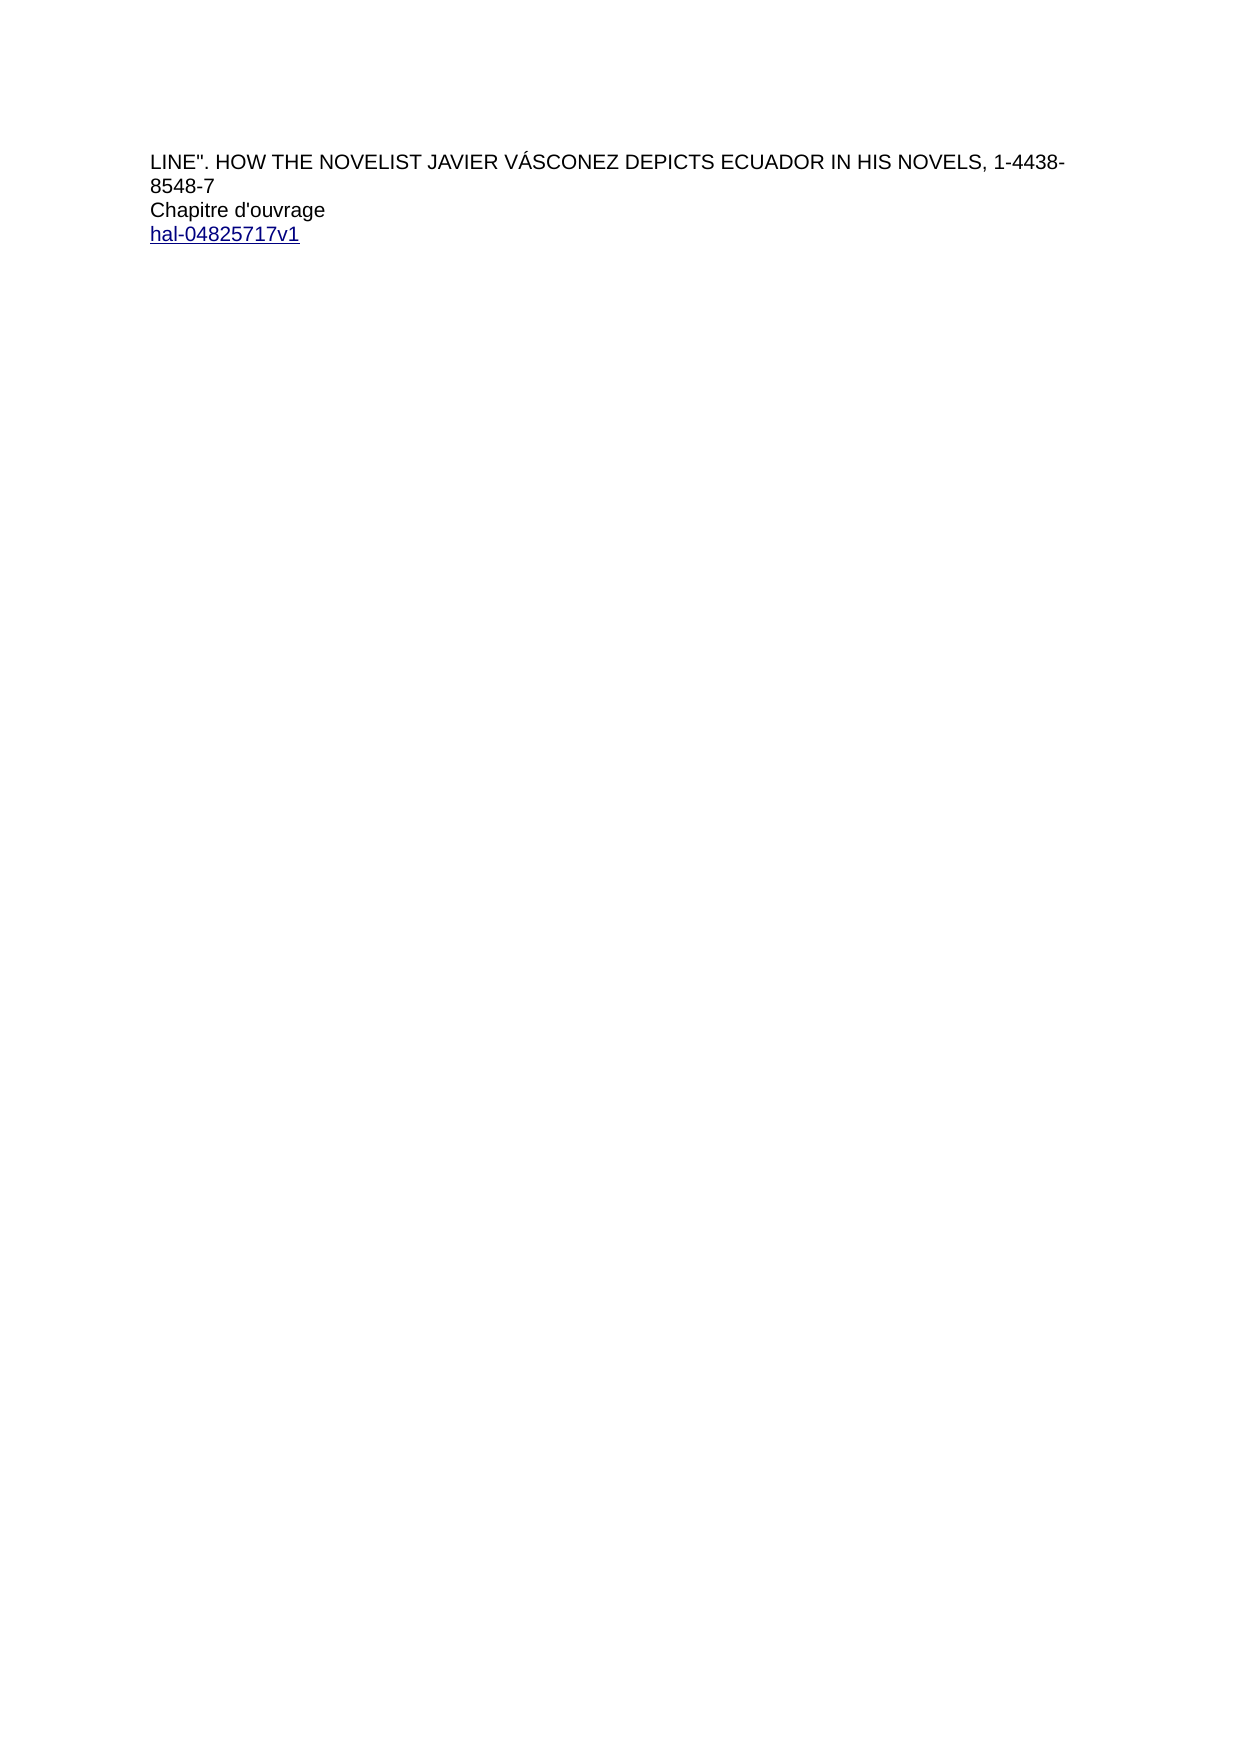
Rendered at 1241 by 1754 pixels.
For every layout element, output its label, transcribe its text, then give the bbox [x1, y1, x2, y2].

table_cell DESCRIBING SPACE IN THE &quot;LAND OF THE IMAGINARY LINE&quot;. HOW THE NOVELIST JAVIER VÁSCONEZ DEPICTS ECUADOR IN HIS NOVELS Anne-Claudine Morel Emmanuelle Peraldo. Literature and geography. The writing of space throughout History., Cambridge Scholars Publishing, pp.407-422, 2016, DESCRIBING SPACE IN THE "LAND OF THE IMAGINARY LINE". HOW THE NOVELIST JAVIER VÁSCONEZ DEPICTS ECUADOR IN HIS NOVELS, 1-4438-8548-7 Chapitre d'ouvrage hal-04825717v1 [150, 150, 1090, 246]
